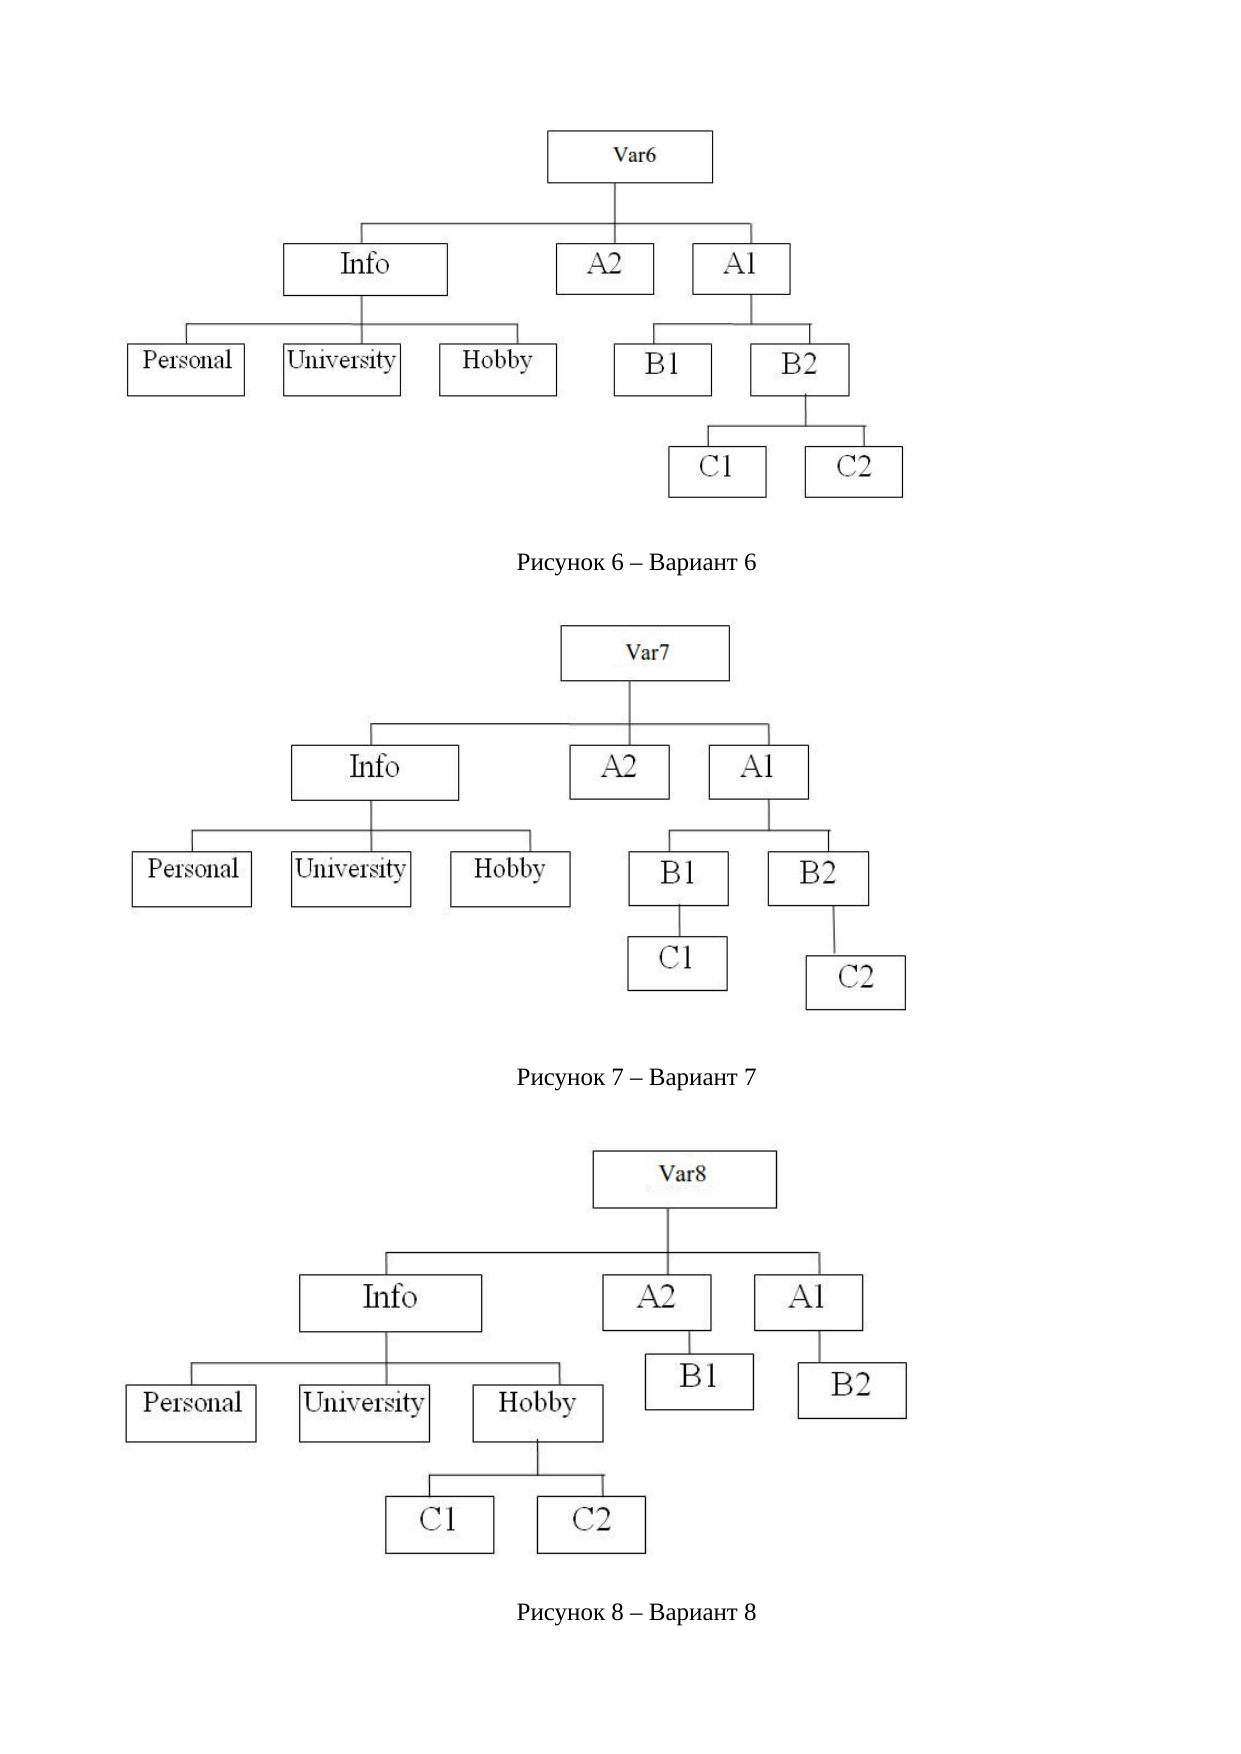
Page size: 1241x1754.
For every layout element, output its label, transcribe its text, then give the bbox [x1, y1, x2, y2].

text Рисунок 6 – Вариант 6 [118, 547, 1122, 576]
text Рисунок 8 – Вариант 8 [118, 1597, 1122, 1626]
text Рисунок 7 – Вариант 7 [118, 1062, 1122, 1091]
picture [118, 613, 915, 1022]
picture [118, 1136, 911, 1558]
picture [118, 118, 912, 507]
